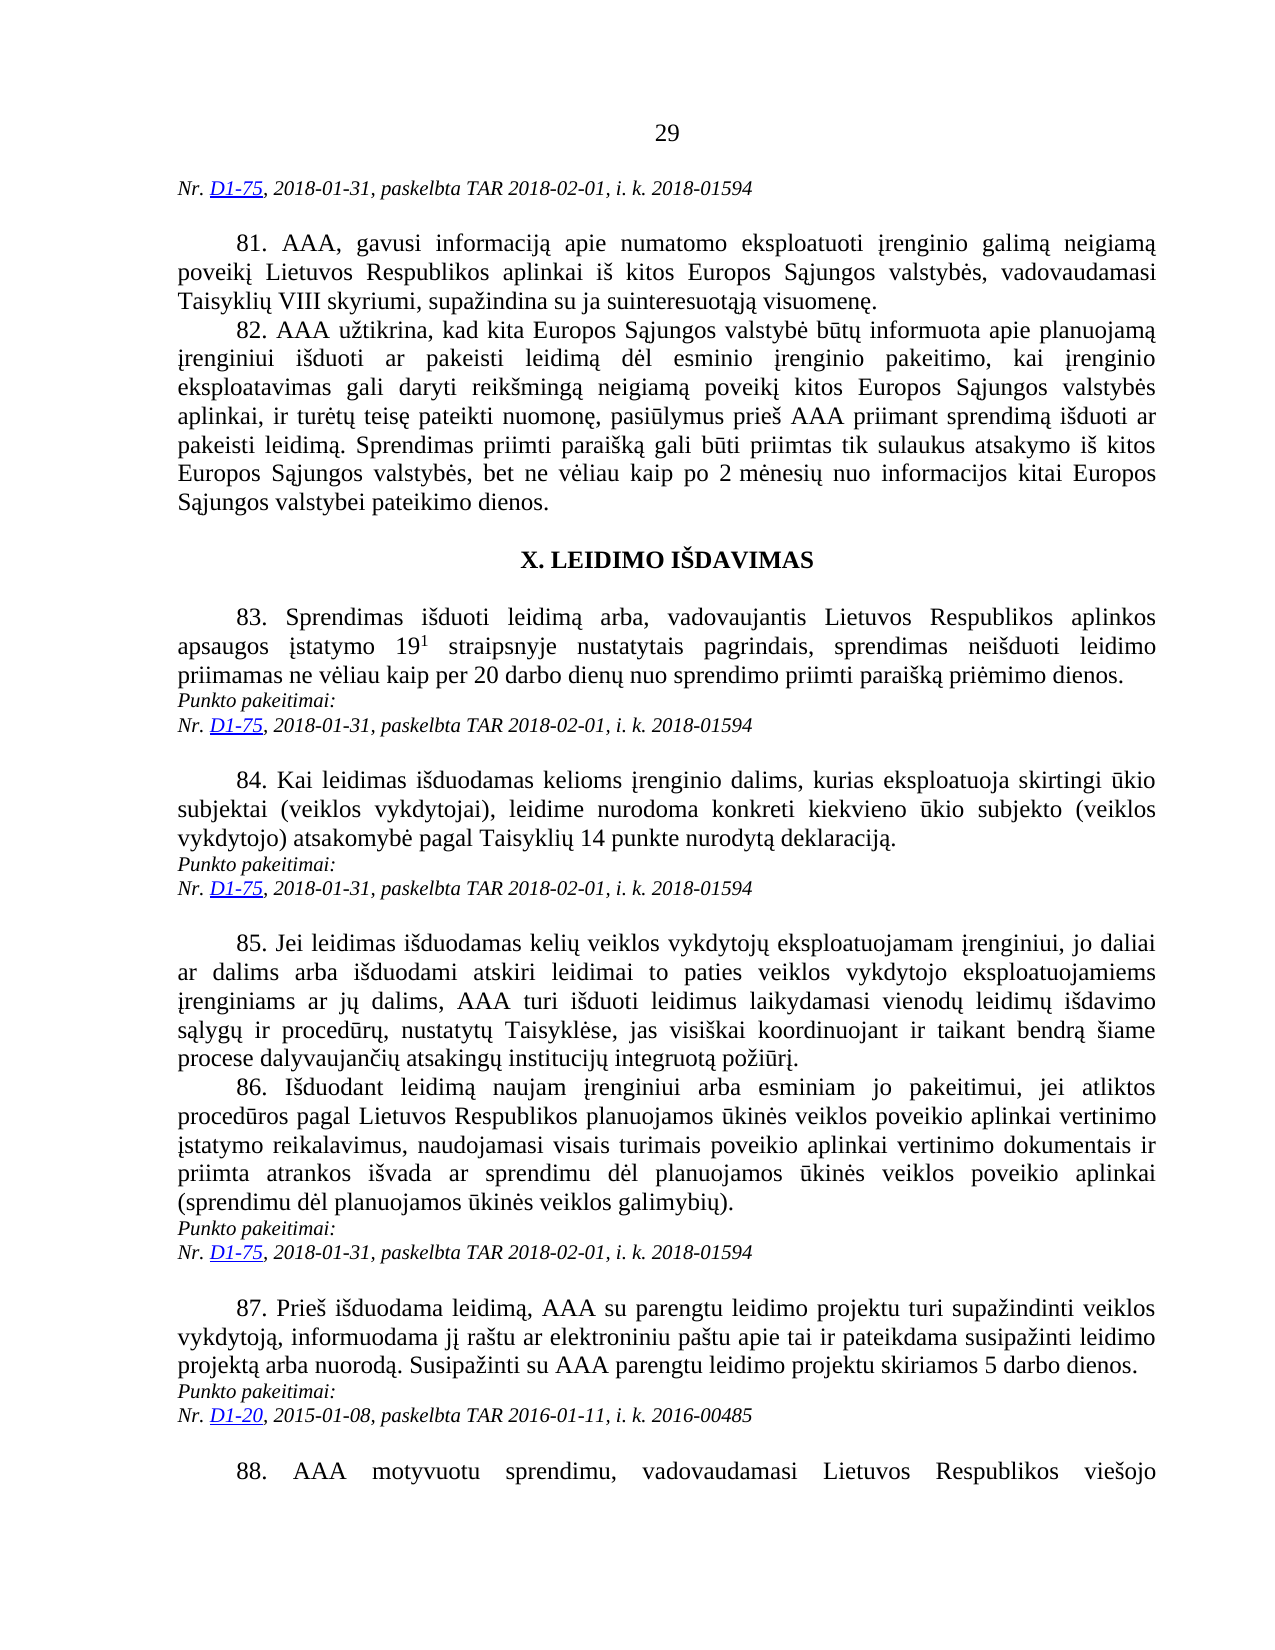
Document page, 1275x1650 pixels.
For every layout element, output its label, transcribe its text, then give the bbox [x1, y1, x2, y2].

text 85. Jei leidimas išduodamas kelių veiklos vykdytojų eksploatuojamam įrenginiui, jo daliai ar dalims arba išduodami atskiri leidimai to paties veiklos vykdytojo eksploatuojamiems įrenginiams ar jų dalims, AAA turi išduoti leidimus laikydamasi vienodų leidimų išdavimo sąlygų ir procedūrų, nustatytų Taisyklėse, jas visiškai koordinuojant ir taikant bendrą šiame procese dalyvaujančių atsakingų institucijų integruotą požiūrį. [177, 928, 1157, 1072]
text 87. Prieš išduodama leidimą, AAA su parengtu leidimo projektu turi supažindinti veiklos vykdytoją, informuodama jį raštu ar elektroniniu paštu apie tai ir pateikdama susipažinti leidimo projektą arba nuorodą. Susipažinti su AAA parengtu leidimo projektu skiriamos 5 darbo dienos. [177, 1293, 1157, 1379]
text 84. Kai leidimas išduodamas kelioms įrenginio dalims, kurias eksploatuoja skirtingi ūkio subjektai (veiklos vykdytojai), leidime nurodoma konkreti kiekvieno ūkio subjekto (veiklos vykdytojo) atsakomybė pagal Taisyklių 14 punkte nurodytą deklaraciją. [177, 765, 1157, 852]
text Nr. D1-75, 2018-01-31, paskelbta TAR 2018-02-01, i. k. 2018-01594 [177, 176, 1157, 200]
text Nr. D1-20, 2015-01-08, paskelbta TAR 2016-01-11, i. k. 2016-00485 [177, 1403, 1157, 1427]
text Nr. D1-75, 2018-01-31, paskelbta TAR 2018-02-01, i. k. 2018-01594 [177, 712, 1157, 737]
text 86. Išduodant leidimą naujam įrenginiui arba esminiam jo pakeitimui, jei atliktos procedūros pagal Lietuvos Respublikos planuojamos ūkinės veiklos poveikio aplinkai vertinimo įstatymo reikalavimus, naudojamasi visais turimais poveikio aplinkai vertinimo dokumentais ir priimta atrankos išvada ar sprendimu dėl planuojamos ūkinės veiklos poveikio aplinkai (sprendimu dėl planuojamos ūkinės veiklos galimybių). [177, 1072, 1157, 1216]
text Punkto pakeitimai: [177, 1216, 1157, 1240]
text 82. AAA užtikrina, kad kita Europos Sąjungos valstybė būtų informuota apie planuojamą įrenginiui išduoti ar pakeisti leidimą dėl esminio įrenginio pakeitimo, kai įrenginio eksploatavimas gali daryti reikšmingą neigiamą poveikį kitos Europos Sąjungos valstybės aplinkai, ir turėtų teisę pateikti nuomonę, pasiūlymus prieš AAA priimant sprendimą išduoti ar pakeisti leidimą. Sprendimas priimti paraišką gali būti priimtas tik sulaukus atsakymo iš kitos Europos Sąjungos valstybės, bet ne vėliau kaip po 2 mėnesių nuo informacijos kitai Europos Sąjungos valstybei pateikimo dienos. [177, 315, 1157, 516]
text Nr. D1-75, 2018-01-31, paskelbta TAR 2018-02-01, i. k. 2018-01594 [177, 1240, 1157, 1264]
text X. LEIDIMO IŠDAVIMAS [177, 545, 1157, 573]
text Punkto pakeitimai: [177, 688, 1157, 712]
text Nr. D1-75, 2018-01-31, paskelbta TAR 2018-02-01, i. k. 2018-01594 [177, 876, 1157, 900]
text 83. Sprendimas išduoti leidimą arba, vadovaujantis Lietuvos Respublikos aplinkos apsaugos įstatymo 191 straipsnyje nustatytais pagrindais, sprendimas neišduoti leidimo priimamas ne vėliau kaip per 20 darbo dienų nuo sprendimo priimti paraišką priėmimo dienos. [177, 602, 1157, 688]
text 81. AAA, gavusi informaciją apie numatomo eksploatuoti įrenginio galimą neigiamą poveikį Lietuvos Respublikos aplinkai iš kitos Europos Sąjungos valstybės, vadovaudamasi Taisyklių VIII skyriumi, supažindina su ja suinteresuotąją visuomenę. [177, 228, 1157, 315]
text 88. AAA motyvuotu sprendimu, vadovaudamasi Lietuvos Respublikos viešojo [177, 1456, 1157, 1485]
text Punkto pakeitimai: [177, 1379, 1157, 1403]
text Punkto pakeitimai: [177, 852, 1157, 876]
